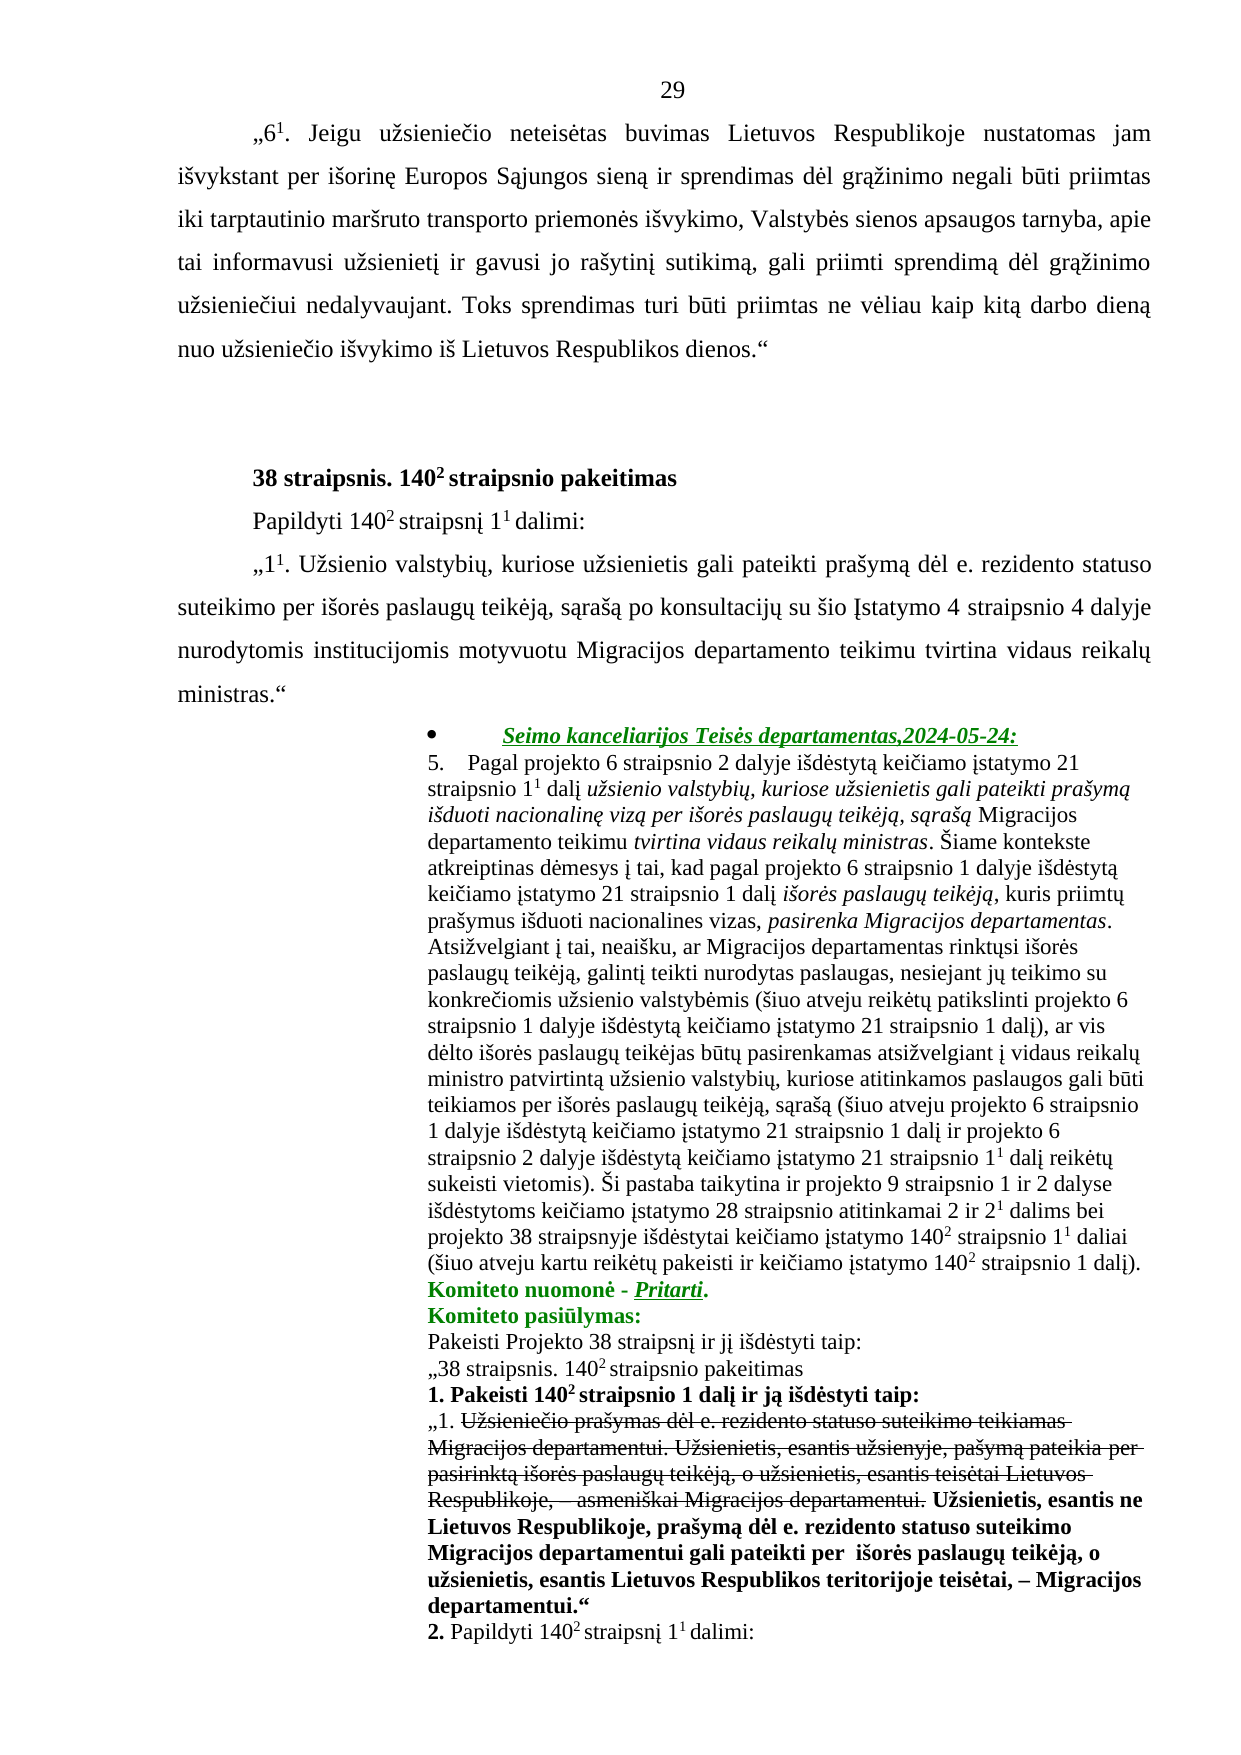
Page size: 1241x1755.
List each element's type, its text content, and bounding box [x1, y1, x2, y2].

text Pakeisti Projekto 38 straipsnį ir jį išdėstyti taip: [427, 1328, 1152, 1355]
text „61. Jeigu užsieniečio neteisėtas buvimas Lietuvos Respublikoje nustatomas jam išvykstant per išorinę Europos Sąjungos sieną ir sprendimas dėl grąžinimo negali būti priimtas iki tarptautinio maršruto transporto priemonės išvykimo, Valstybės sienos apsaugos tarnyba, apie tai informavusi užsienietį ir gavusi jo rašytinį sutikimą, gali priimti sprendimą dėl grąžinimo užsieniečiui nedalyvaujant. Toks sprendimas turi būti priimtas ne vėliau kaip kitą darbo dieną nuo užsieniečio išvykimo iš Lietuvos Respublikos dienos.“ [177, 118, 1152, 362]
text 5. Pagal projekto 6 straipsnio 2 dalyje išdėstytą keičiamo įstatymo 21 straipsnio 11 dalį užsienio valstybių, kuriose užsienietis gali pateikti prašymą išduoti nacionalinę vizą per išorės paslaugų teikėją, sąrašą Migracijos departamento teikimu tvirtina vidaus reikalų ministras. Šiame kontekste atkreiptinas dėmesys į tai, kad pagal projekto 6 straipsnio 1 dalyje išdėstytą keičiamo įstatymo 21 straipsnio 1 dalį išorės paslaugų teikėją, kuris priimtų prašymus išduoti nacionalines vizas, pasirenka Migracijos departamentas. Atsižvelgiant į tai, neaišku, ar Migracijos departamentas rinktųsi išorės paslaugų teikėją, galintį teikti nurodytas paslaugas, nesiejant jų teikimo su konkrečiomis užsienio valstybėmis (šiuo atveju reikėtų patikslinti projekto 6 straipsnio 1 dalyje išdėstytą keičiamo įstatymo 21 straipsnio 1 dalį), ar vis dėlto išorės paslaugų teikėjas būtų pasirenkamas atsižvelgiant į vidaus reikalų ministro patvirtintą užsienio valstybių, kuriose atitinkamos paslaugos gali būti teikiamos per išorės paslaugų teikėją, sąrašą (šiuo atveju projekto 6 straipsnio 1 dalyje išdėstytą keičiamo įstatymo 21 straipsnio 1 dalį ir projekto 6 straipsnio 2 dalyje išdėstytą keičiamo įstatymo 21 straipsnio 11 dalį reikėtų sukeisti vietomis). Ši pastaba taikytina ir projekto 9 straipsnio 1 ir 2 dalyse išdėstytoms keičiamo įstatymo 28 straipsnio atitinkamai 2 ir 21 dalims bei projekto 38 straipsnyje išdėstytai keičiamo įstatymo 1402 straipsnio 11 daliai (šiuo atveju kartu reikėtų pakeisti ir keičiamo įstatymo 1402 straipsnio 1 dalį). [427, 749, 1152, 1276]
text Komiteto nuomonė - Pritarti. [427, 1276, 1152, 1302]
text 2. Papildyti 1402 straipsnį 11 dalimi: [427, 1618, 1152, 1645]
text „1. Užsieniečio prašymas dėl e. rezidento statuso suteikimo teikiamas Migracijos departamentui. Užsienietis, esantis užsienyje, pašymą pateikia per pasirinktą išorės paslaugų teikėją, o užsienietis, esantis teisėtai Lietuvos Respublikoje, – asmeniškai Migracijos departamentui. Užsienietis, esantis ne Lietuvos Respublikoje, prašymą dėl e. rezidento statuso suteikimo Migracijos departamentui gali pateikti per išorės paslaugų teikėją, o užsienietis, esantis Lietuvos Respublikos teritorijoje teisėtai, – Migracijos departamentui.“ [427, 1407, 1152, 1618]
text 1. Pakeisti 1402 straipsnio 1 dalį ir ją išdėstyti taip: [427, 1381, 1152, 1407]
text Papildyti 1402 straipsnį 11 dalimi: [177, 506, 1152, 535]
list Seimo kanceliarijos Teisės departamentas,2024-05-24: [427, 722, 1152, 749]
text „11. Užsienio valstybių, kuriose užsienietis gali pateikti prašymą dėl e. rezidento statuso suteikimo per išorės paslaugų teikėją, sąrašą po konsultacijų su šio Įstatymo 4 straipsnio 4 dalyje nurodytomis institucijomis motyvuotu Migracijos departamento teikimu tvirtina vidaus reikalų ministras.“ [177, 549, 1152, 707]
text Komiteto pasiūlymas: [427, 1302, 1152, 1328]
text 38 straipsnis. 1402 straipsnio pakeitimas [177, 463, 1152, 492]
text „38 straipsnis. 1402 straipsnio pakeitimas [427, 1355, 1152, 1381]
